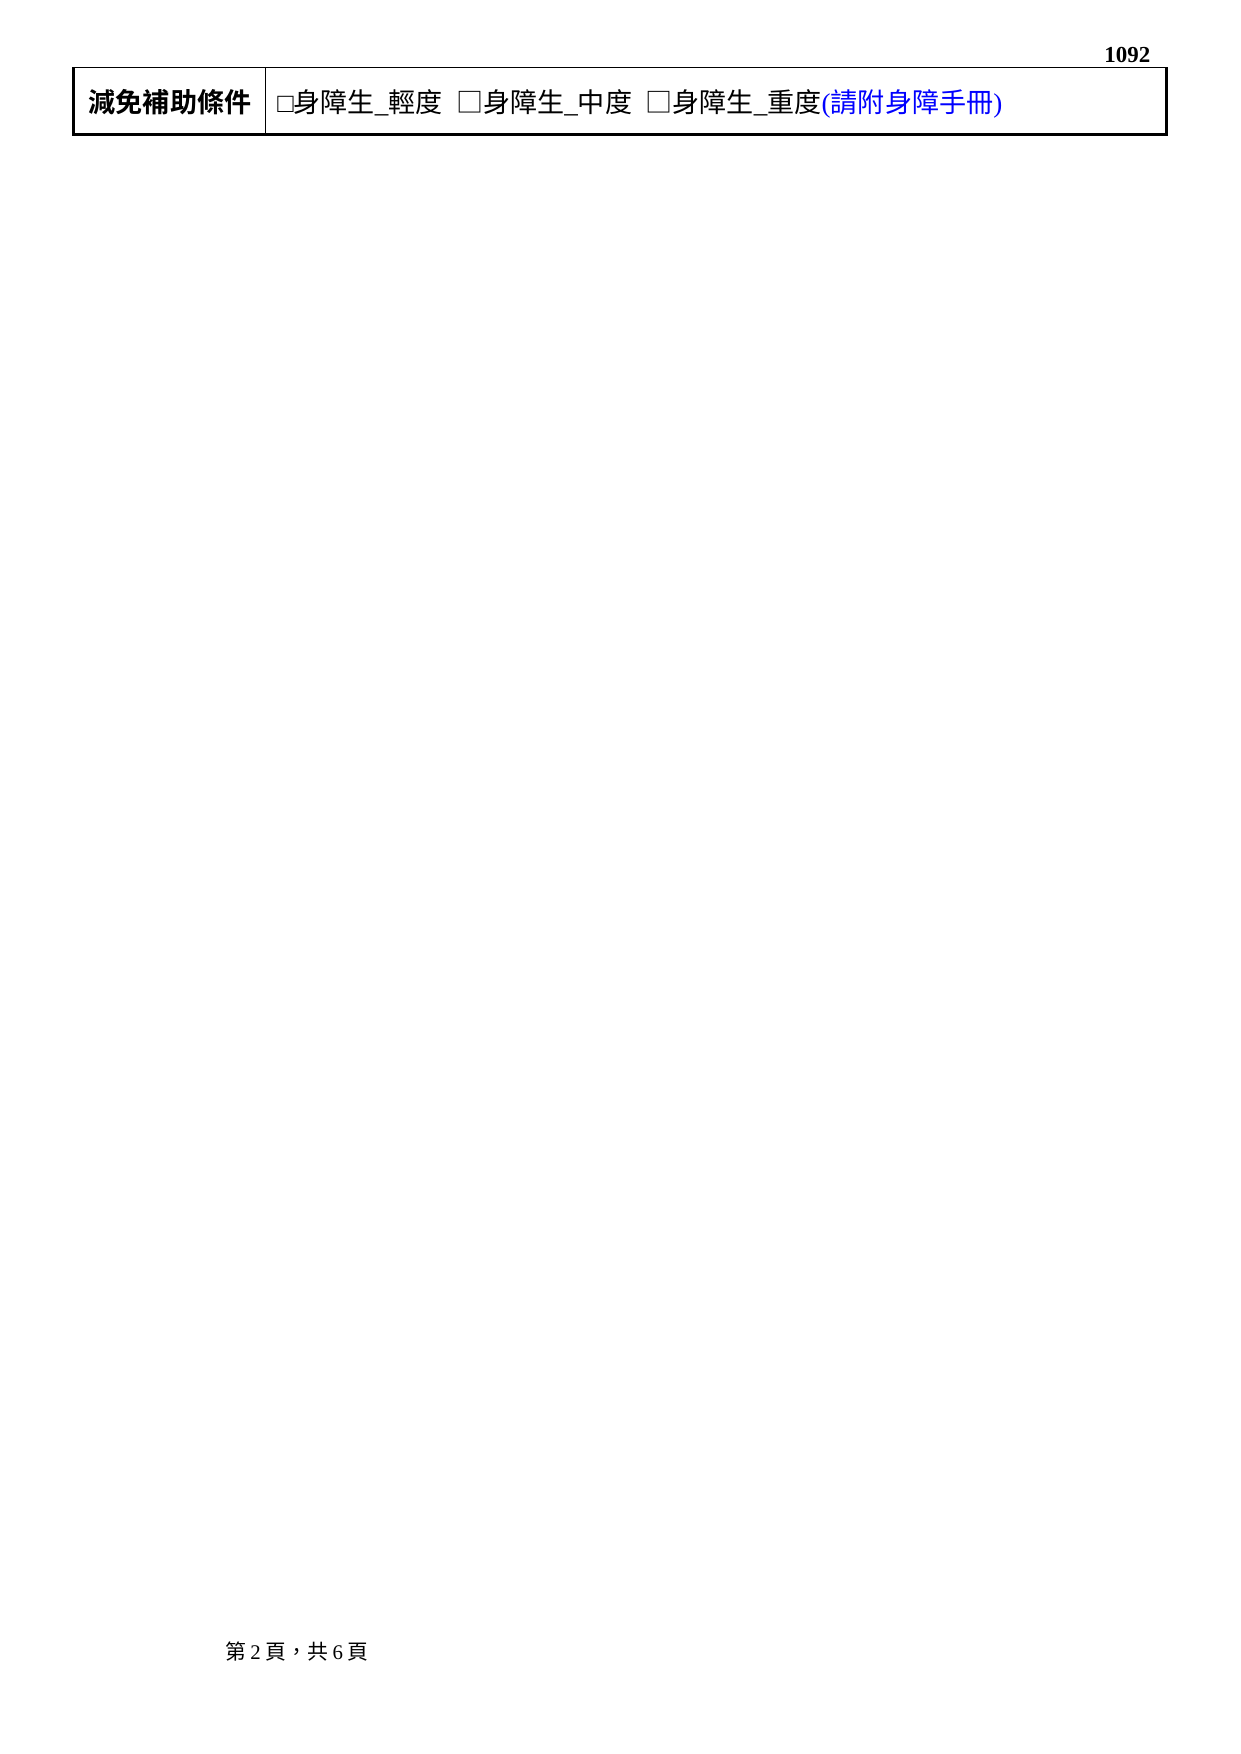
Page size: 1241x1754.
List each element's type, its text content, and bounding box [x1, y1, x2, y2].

table_cell 減免補助條件 [75, 68, 265, 132]
table_cell □身障生_輕度 □身障生_中度 □身障生_重度(請附身障手冊) [266, 68, 1165, 132]
